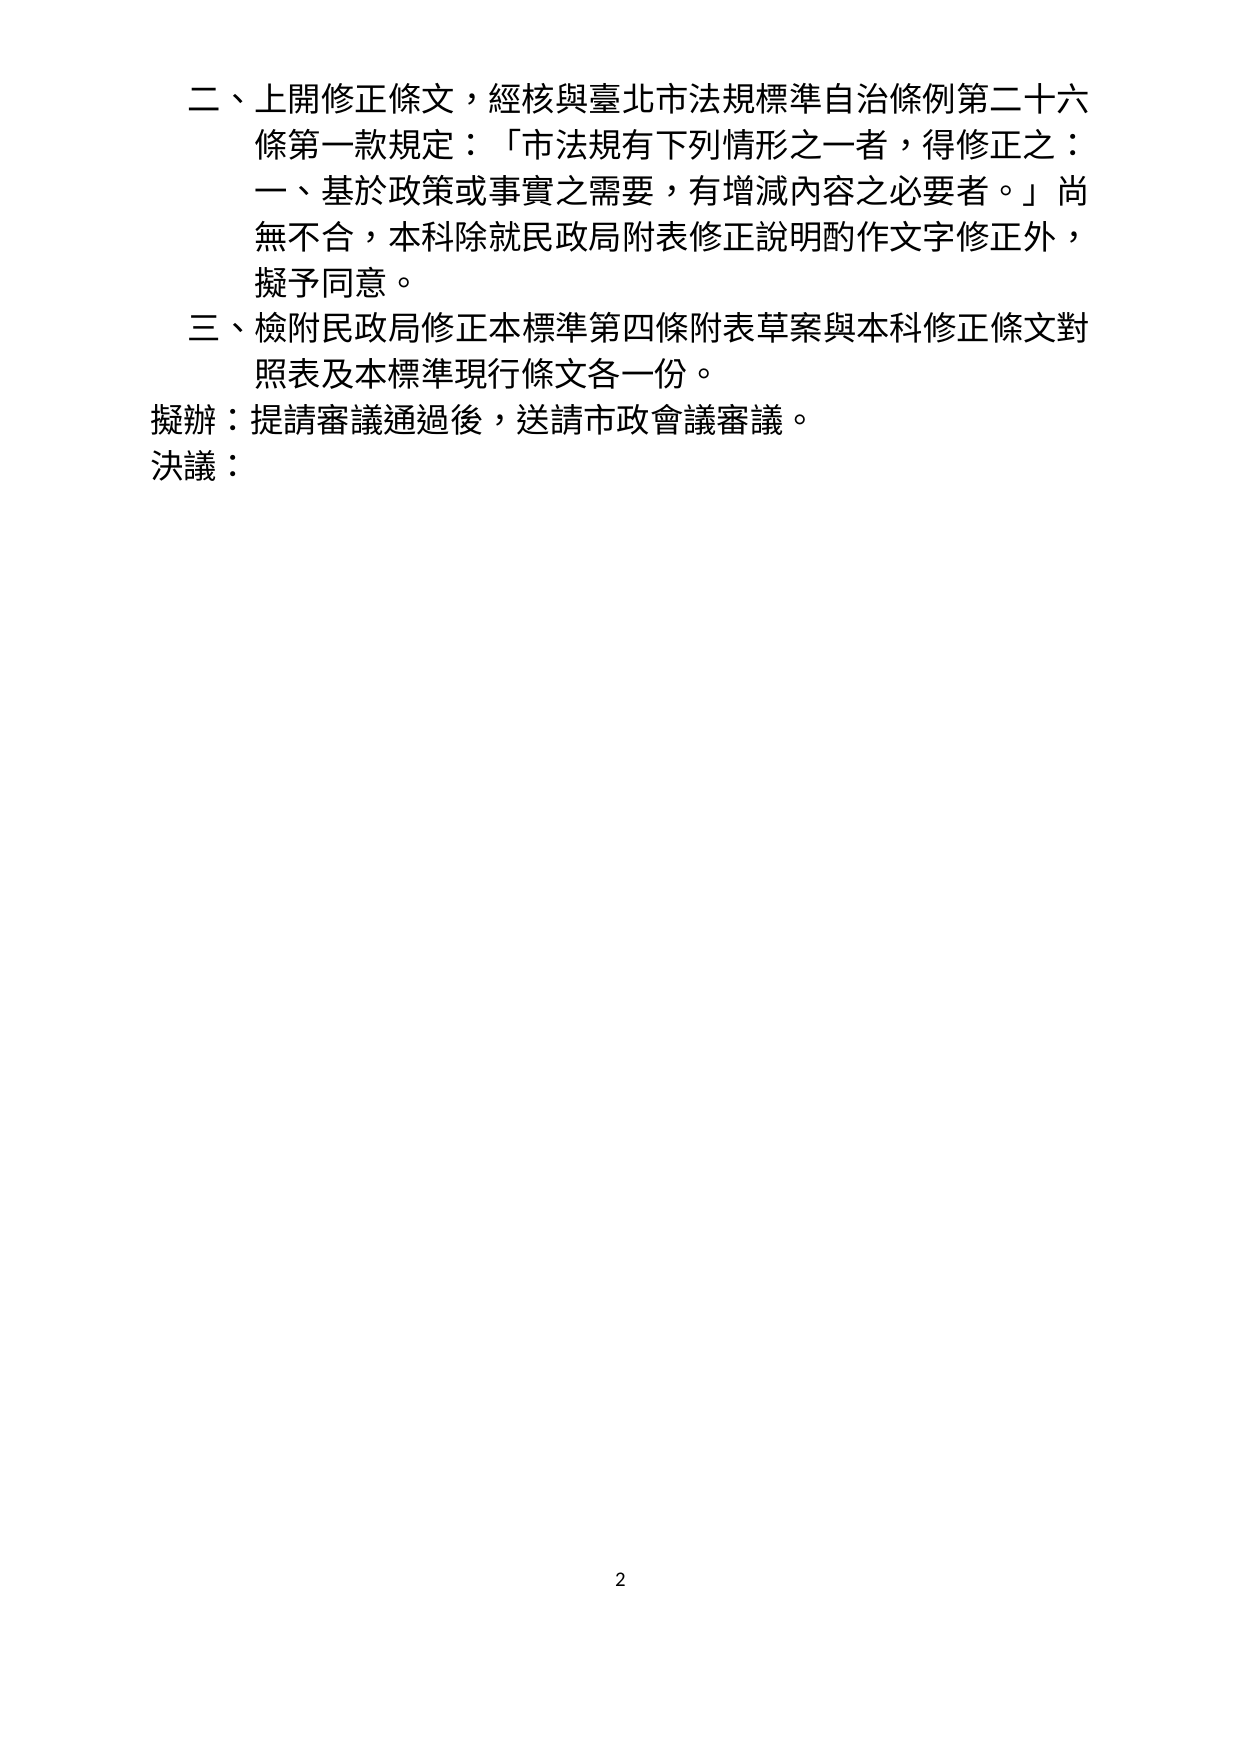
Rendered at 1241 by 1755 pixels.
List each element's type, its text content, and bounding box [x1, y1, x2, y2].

text 決議： [150, 442, 1090, 487]
text 三、檢附民政局修正本標準第四條附表草案與本科修正條文對照表及本標準現行條文各一份。 [187, 304, 1090, 396]
text 二、上開修正條文，經核與臺北市法規標準自治條例第二十六條第一款規定：「市法規有下列情形之一者，得修正之：一、基於政策或事實之需要，有增減內容之必要者。」尚無不合，本科除就民政局附表修正說明酌作文字修正外，擬予同意。 [187, 75, 1090, 304]
text 擬辦：提請審議通過後，送請市政會議審議。 [150, 396, 1090, 442]
